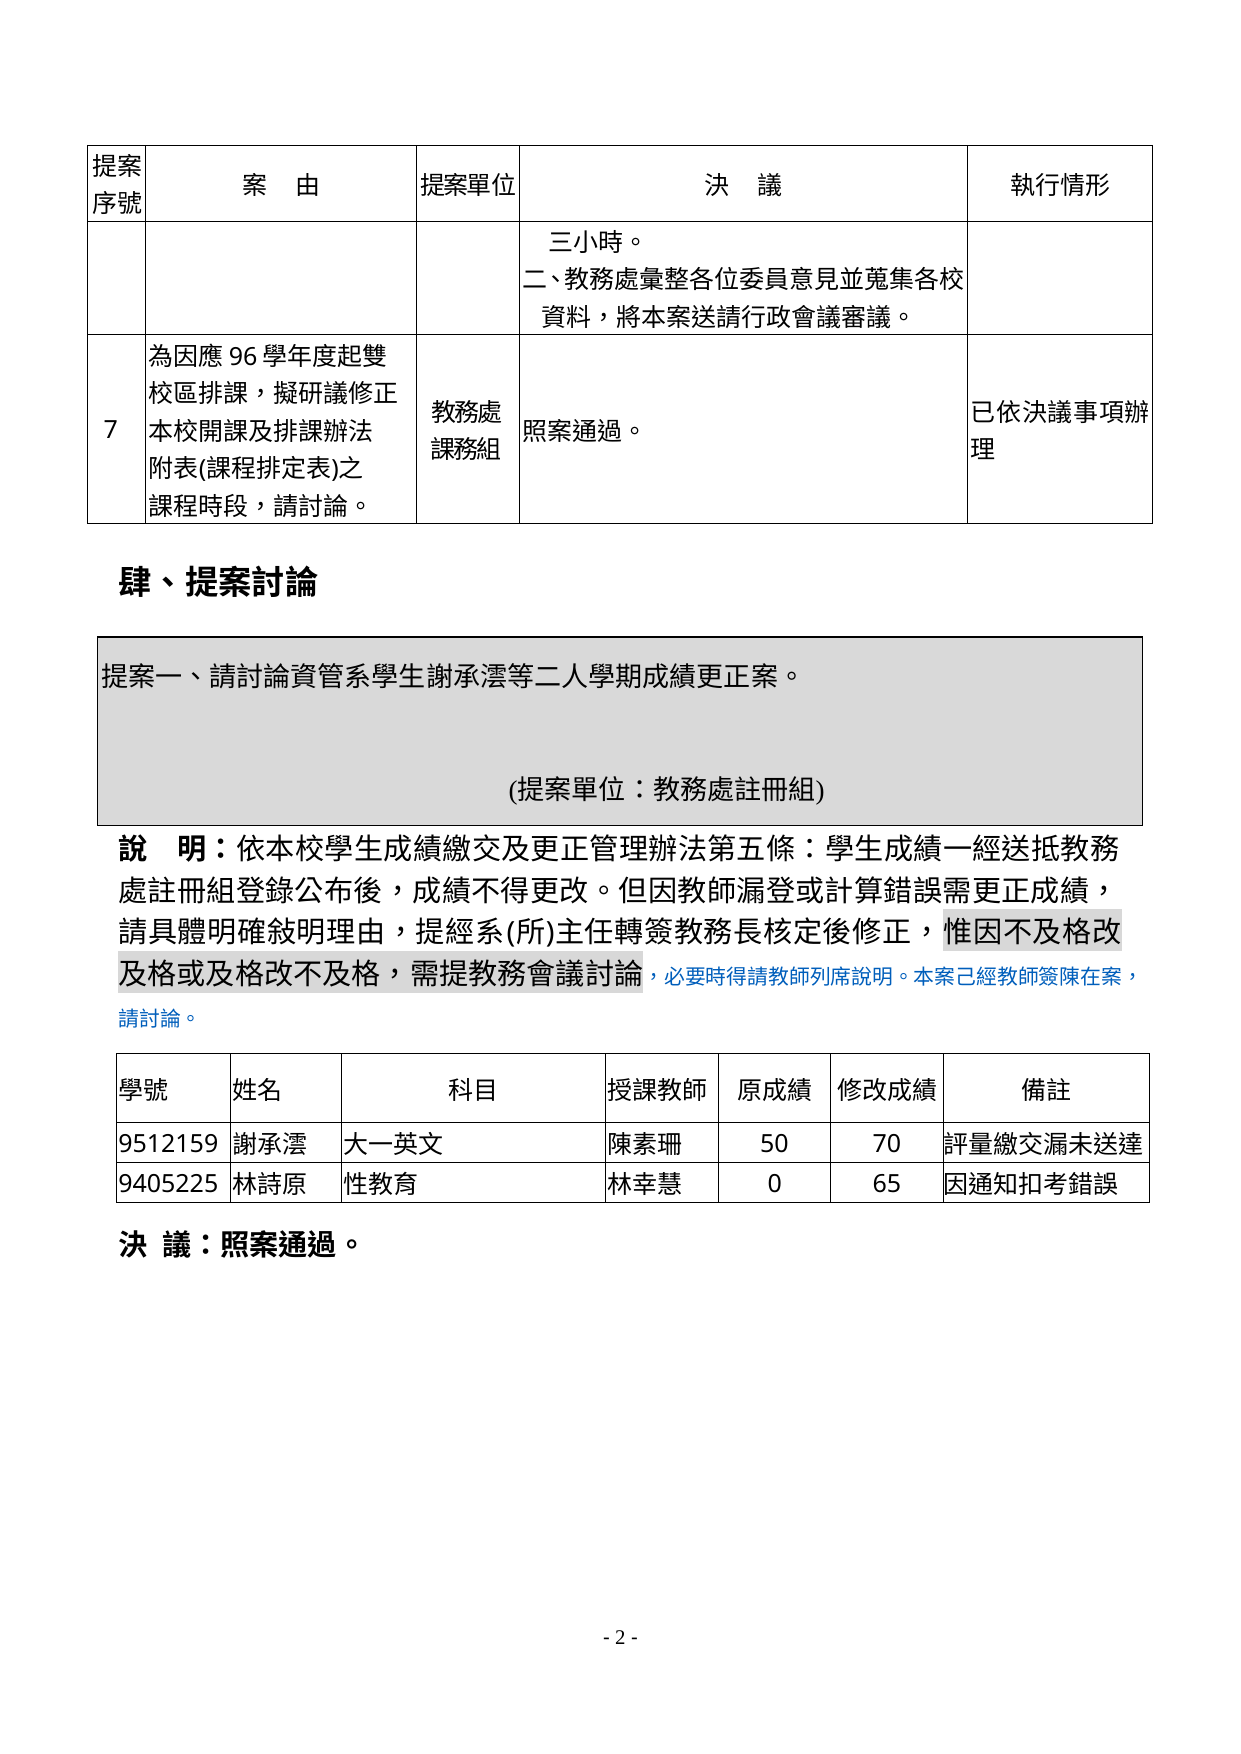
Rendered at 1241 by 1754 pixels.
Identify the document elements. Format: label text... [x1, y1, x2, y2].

table_cell [968, 222, 1152, 334]
table_header 決 議 [520, 146, 967, 221]
table_header 學號 [117, 1054, 230, 1122]
table_header 提案序號 [88, 146, 145, 221]
table_header 執行情形 [968, 146, 1152, 221]
table_cell 65 [831, 1163, 943, 1202]
table_header 原成績 [719, 1054, 830, 1122]
table_cell 7 [88, 335, 145, 523]
table_cell 0 [719, 1163, 830, 1202]
table_cell 大一英文 [342, 1123, 605, 1162]
table_cell 林幸慧 [606, 1163, 718, 1202]
table_cell 為因應96學年度起雙 校區排課，擬研議修正 本校開課及排課辦法 附表(課程排定表)之 課程時段，請討論。 [146, 335, 416, 523]
table_cell 陳素珊 [606, 1123, 718, 1162]
text 決 議：照案通過。 [118, 1222, 1122, 1263]
table_cell 林詩原 [231, 1163, 341, 1202]
table_cell 已依決議事項辦理 [968, 335, 1152, 523]
table_header 備註 [944, 1054, 1149, 1122]
table_header 提案單位 [417, 146, 519, 221]
text 肆、提案討論 [118, 543, 1122, 618]
table_cell [146, 222, 416, 334]
table_header 授課教師 [606, 1054, 718, 1122]
table_header 姓名 [231, 1054, 341, 1122]
table_cell 評量繳交漏未送達 [944, 1123, 1149, 1162]
table_cell 照案通過。 [520, 335, 967, 523]
table_cell 9512159 [117, 1123, 230, 1162]
table_cell [417, 222, 519, 334]
table_cell 三小時。 二、教務處彙整各位委員意見並蒐集各校 資料，將本案送請行政會議審議。 [520, 222, 967, 334]
table_cell [88, 222, 145, 334]
table_cell 因通知扣考錯誤 [944, 1163, 1149, 1202]
table_cell 教務處 課務組 [417, 335, 519, 523]
table_cell 50 [719, 1123, 830, 1162]
table_header 科目 [342, 1054, 605, 1122]
table_header 案 由 [146, 146, 416, 221]
table_cell 性教育 [342, 1163, 605, 1202]
table_cell 70 [831, 1123, 943, 1162]
text 說 明：依本校學生成績繳交及更正管理辦法第五條：學生成績一經送抵教務處註冊組登錄公布後，成績不得更改。但因教師漏登或計算錯誤需更正成績，請具體明確敍明理由，提經系(所)主任轉簽教務長核定後修正，惟因不及格改及格或及格改不及格，需提教務會議討論，必要時得請教師列席說明。本案己經教師簽陳在案，請討論。 [118, 826, 1122, 1034]
table_header 提案一、請討論資管系學生謝承澐等二人學期成績更正案。 (提案單位：教務處註冊組) [98, 638, 1142, 825]
table_cell 9405225 [117, 1163, 230, 1202]
table_cell 謝承澐 [231, 1123, 341, 1162]
table_header 修改成績 [831, 1054, 943, 1122]
